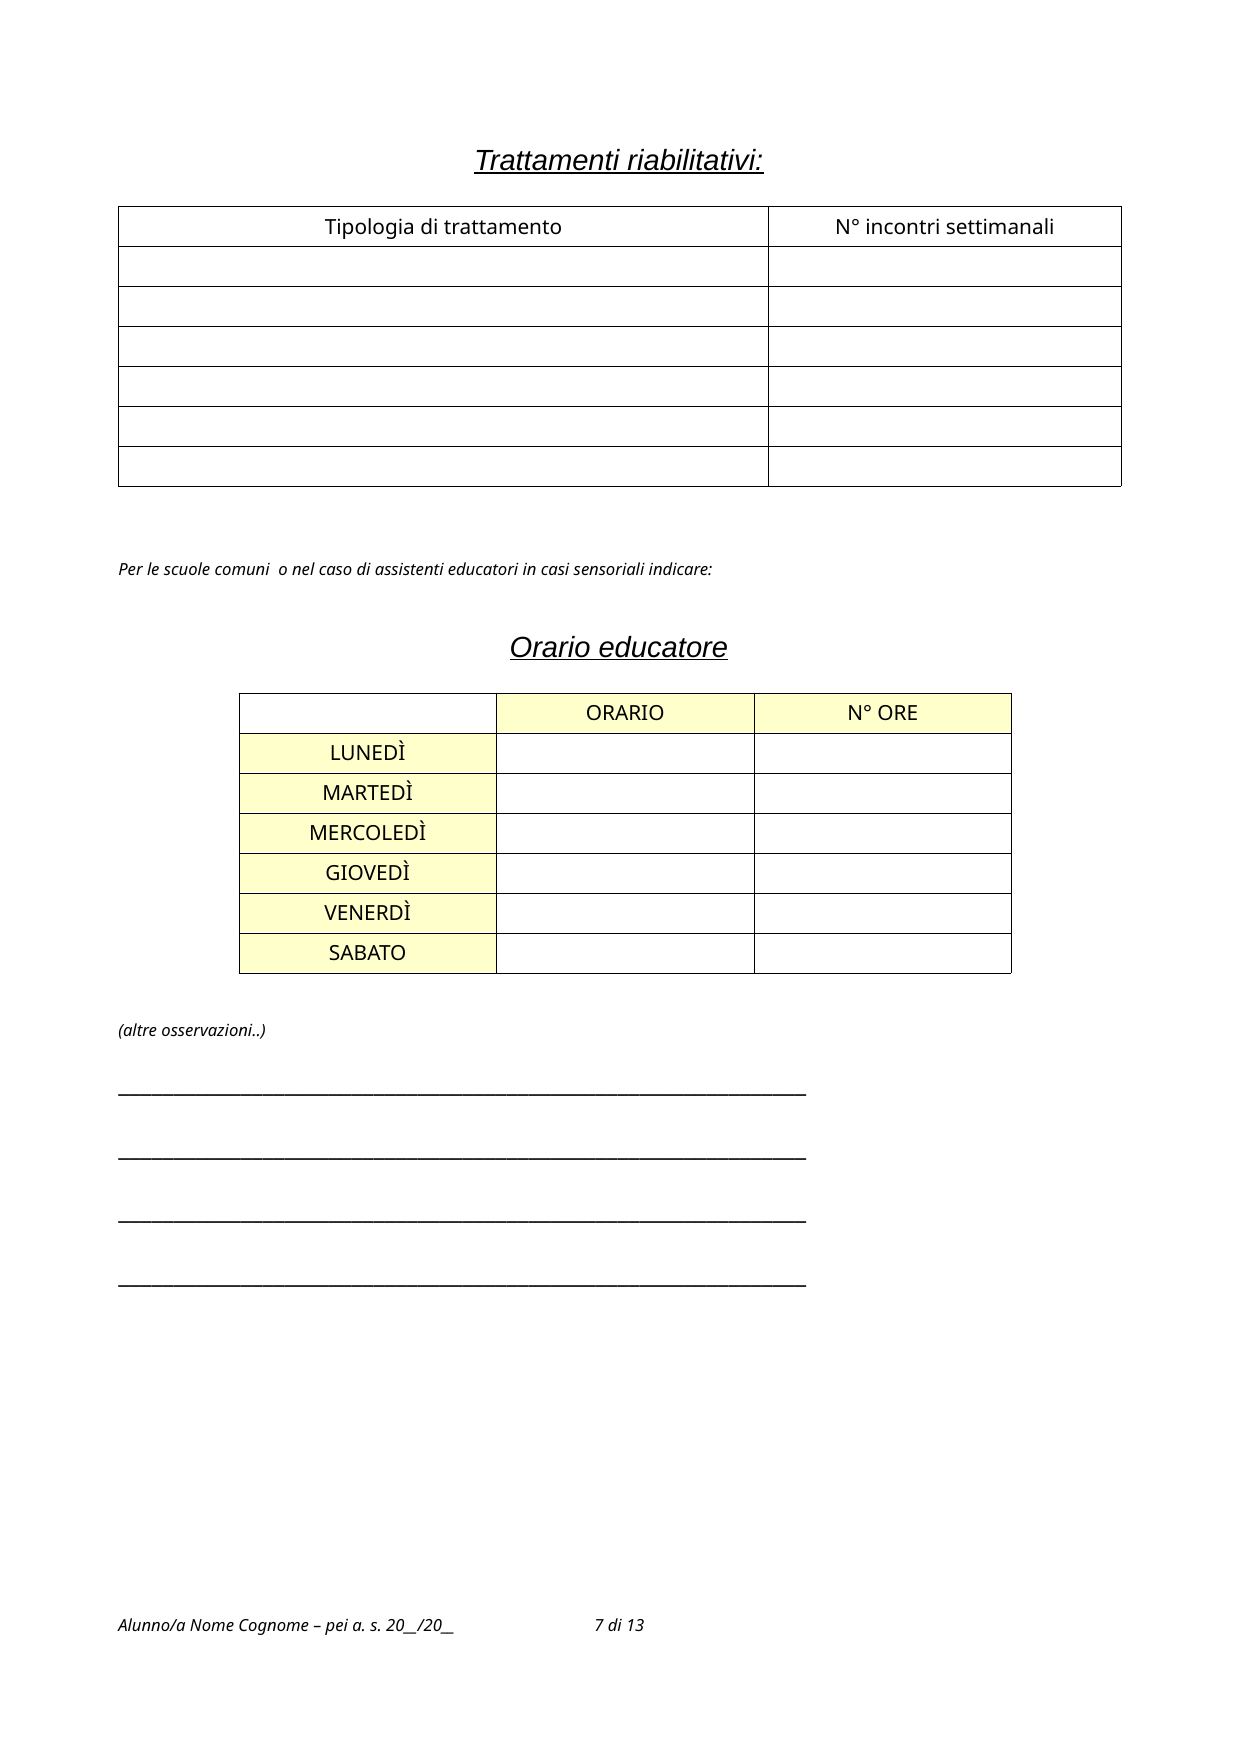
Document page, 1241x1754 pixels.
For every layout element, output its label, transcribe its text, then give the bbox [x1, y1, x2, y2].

table_cell MARTEDÌ [240, 774, 496, 812]
table_cell [769, 327, 1121, 366]
table_cell [497, 774, 754, 812]
table_header ORARIO [497, 694, 754, 732]
table_header Tipologia di trattamento [119, 207, 768, 246]
text Per le scuole comuni o nel caso di assistenti educatori in casi sensoriali indicare: [118, 558, 1122, 581]
table_cell [769, 447, 1121, 486]
text ______________________________________________________________ [118, 1129, 1122, 1163]
table_cell [755, 854, 1011, 892]
table_cell [769, 287, 1121, 326]
table_cell [769, 247, 1121, 286]
text ______________________________________________________________ [118, 1193, 1122, 1227]
table_header N° incontri settimanali [769, 207, 1121, 246]
table_cell [755, 934, 1011, 972]
table_cell LUNEDÌ [240, 734, 496, 772]
table_cell [497, 734, 754, 772]
table_cell [769, 367, 1121, 406]
subtitle Orario educatore [118, 629, 1122, 663]
table_cell [119, 287, 768, 326]
table_cell [769, 407, 1121, 446]
table_cell [755, 814, 1011, 852]
text (altre osservazioni..) [118, 1019, 1122, 1042]
table_cell SABATO [240, 934, 496, 972]
table_cell [119, 247, 768, 286]
text ______________________________________________________________ [118, 1256, 1122, 1290]
table_cell [119, 447, 768, 486]
table_cell [119, 327, 768, 366]
table_cell GIOVEDÌ [240, 854, 496, 892]
table_cell [119, 367, 768, 406]
table_cell [497, 894, 754, 932]
table_header N° ORE [755, 694, 1011, 732]
table_cell [497, 934, 754, 972]
table_cell [755, 774, 1011, 812]
table_cell [755, 894, 1011, 932]
table_cell [119, 407, 768, 446]
table_header [240, 694, 496, 732]
table_cell [497, 814, 754, 852]
table_cell [497, 854, 754, 892]
subtitle Trattamenti riabilitativi: [118, 143, 1122, 177]
table_cell VENERDÌ [240, 894, 496, 932]
text ______________________________________________________________ [118, 1066, 1122, 1100]
table_cell MERCOLEDÌ [240, 814, 496, 852]
table_cell [755, 734, 1011, 772]
